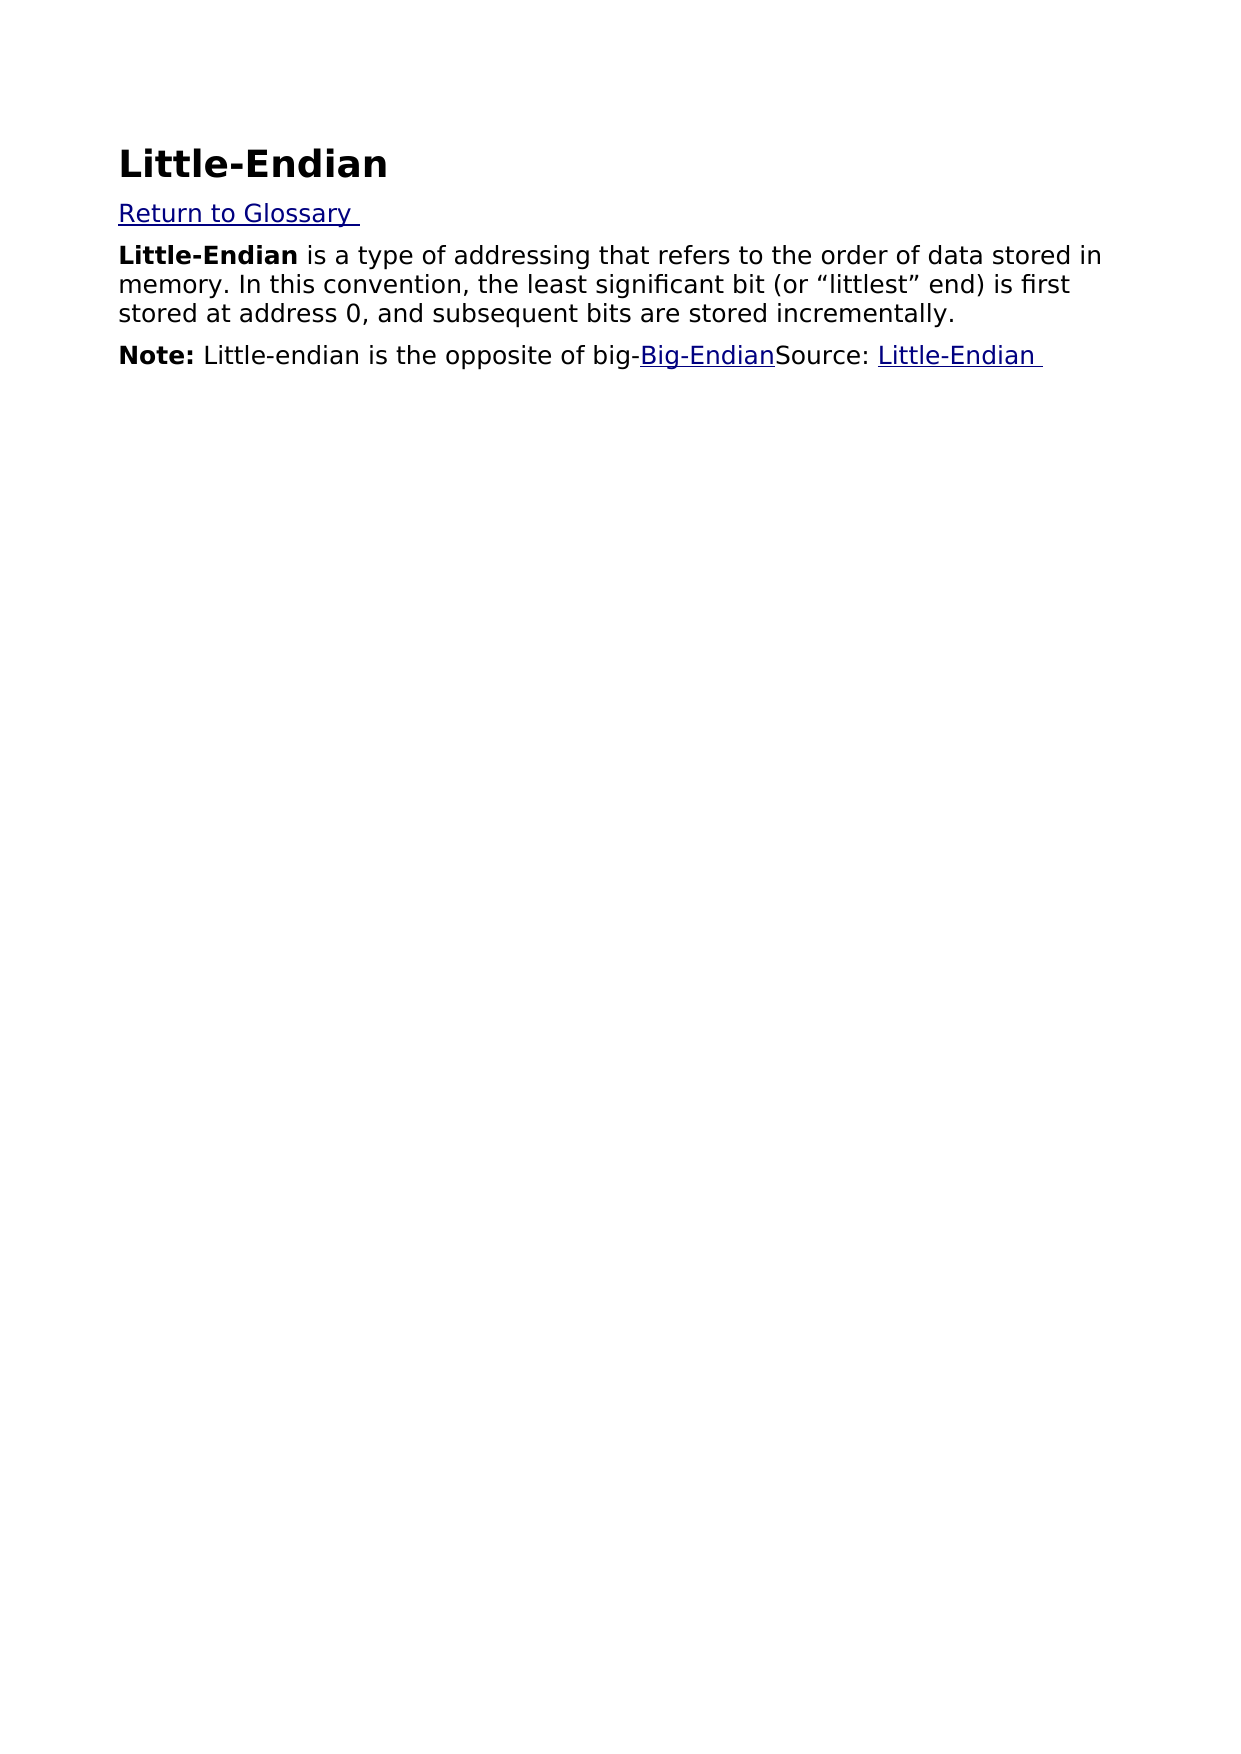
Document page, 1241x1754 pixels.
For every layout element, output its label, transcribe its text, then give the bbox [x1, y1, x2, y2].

text Return to Glossary [118, 199, 1122, 228]
text Note: Little-endian is the opposite of big-Big-EndianSource: Little-Endian [118, 341, 1122, 370]
text Little-Endian is a type of addressing that refers to the order of data stored in memory. In this convention, the least significant bit (or “littlest” end) is first stored at address 0, and subsequent bits are stored incrementally. [118, 241, 1122, 328]
subtitle Little-Endian [118, 143, 1122, 187]
